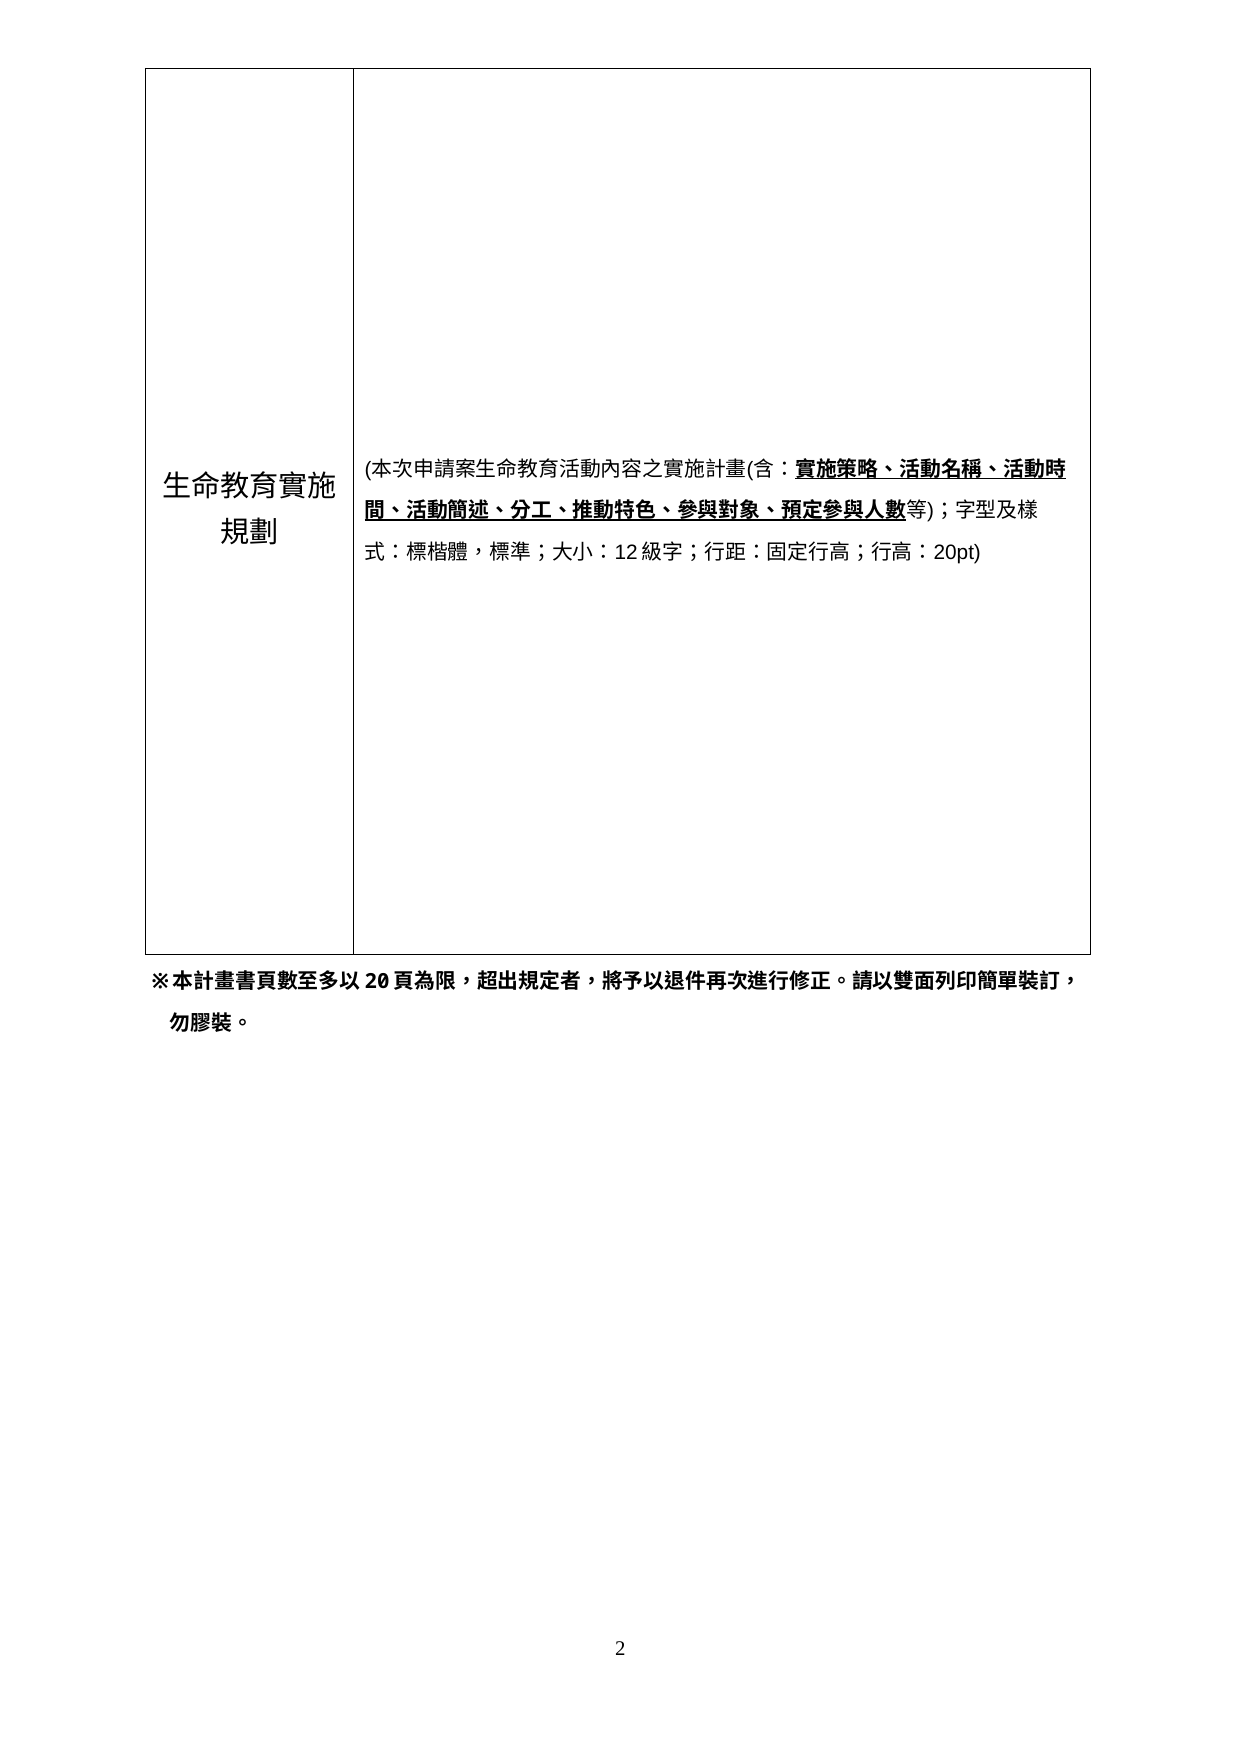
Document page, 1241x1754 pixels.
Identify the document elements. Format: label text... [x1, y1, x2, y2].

table_cell (本次申請案生命教育活動內容之實施計畫(含：實施策略、活動名稱、活動時間、活動簡述、分工、推動特色、參與對象、預定參與人數等)；字型及樣式：標楷體，標準；大小：12級字；行距：固定行高；行高：20pt) [354, 69, 1090, 954]
table_cell 生命教育實施規劃 [146, 69, 353, 954]
text ※本計畫書頁數至多以20頁為限，超出規定者，將予以退件再次進行修正。請以雙面列印簡單裝訂，勿膠裝。 [148, 955, 1092, 1038]
